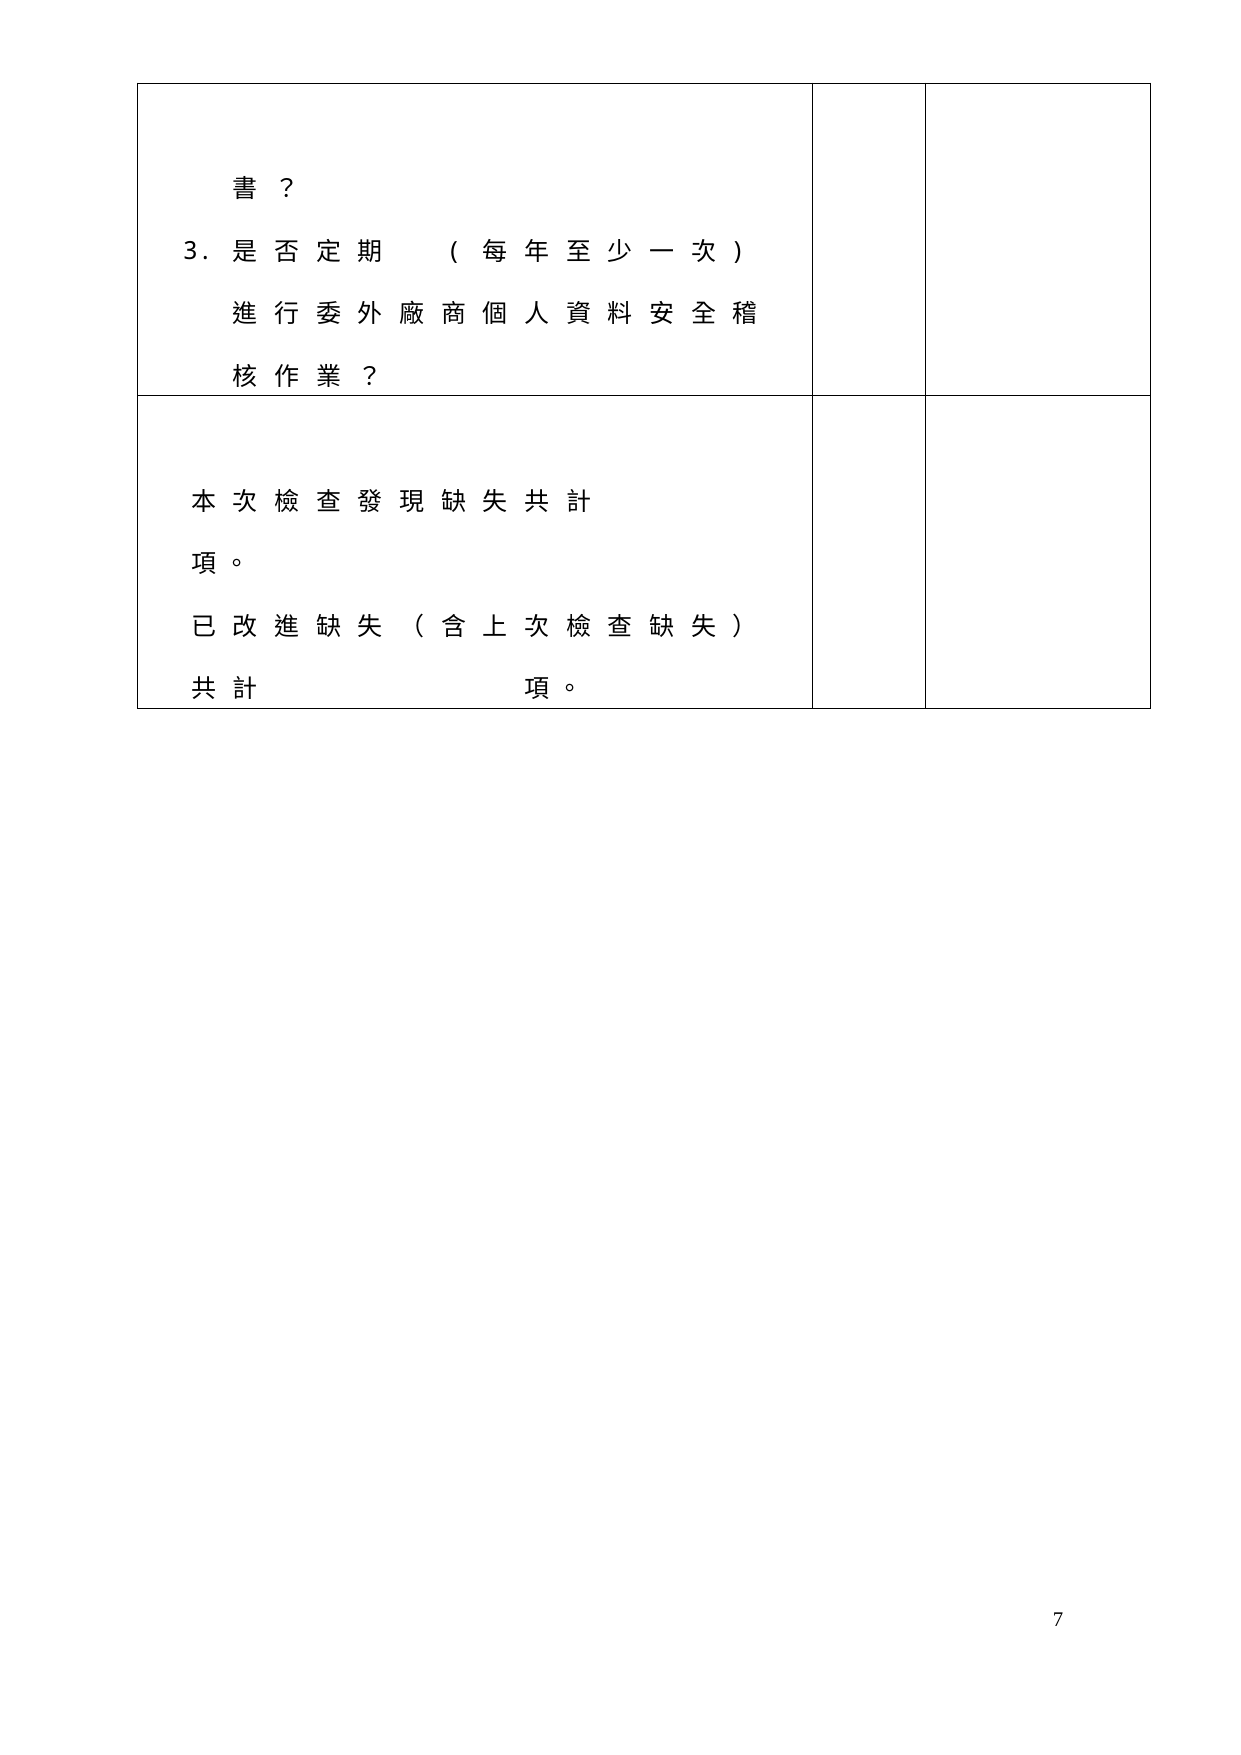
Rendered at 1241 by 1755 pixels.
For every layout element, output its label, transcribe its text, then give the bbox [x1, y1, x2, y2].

table_cell 委外作業管理： 委外契約是否訂有個人資料保護規定？ 委外人員是否簽署資訊系統保密切結書或個人資料保密切結書？ 是否定期 (每年至少一次) 進行委外廠商個人資料安全稽核作業？ [138, 84, 812, 395]
table_cell [926, 396, 1150, 708]
table_cell 本次檢查發現缺失共計 項。 已改進缺失（含上次檢查缺失）共計 項。 [138, 396, 812, 708]
table_cell [926, 84, 1150, 395]
table_cell [813, 396, 925, 708]
table_cell [813, 84, 925, 395]
